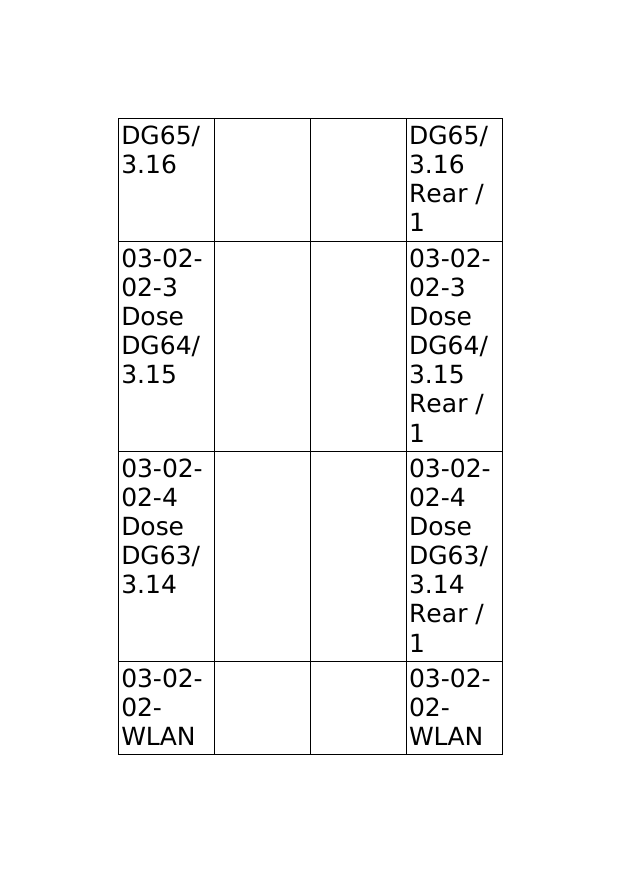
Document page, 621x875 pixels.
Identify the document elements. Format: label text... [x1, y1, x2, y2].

table_cell DG65/3.16 [119, 119, 214, 241]
table_cell 03-02-02-3 Dose DG64/3.15 [119, 242, 214, 451]
table_cell DG65/3.16 Rear / 1 [407, 119, 502, 241]
table_cell [215, 662, 310, 754]
table_cell [311, 119, 406, 241]
table_cell 03-02-02-4 Dose DG63/3.14 [119, 452, 214, 661]
table_cell [215, 119, 310, 241]
table_cell 03-02-02-4 Dose DG63/3.14 Rear / 1 [407, 452, 502, 661]
table_cell [311, 242, 406, 451]
table_cell 03-02-02-3 Dose DG64/3.15 Rear / 1 [407, 242, 502, 451]
table_cell [311, 662, 406, 754]
table_cell [215, 242, 310, 451]
table_cell [215, 452, 310, 661]
table_cell [311, 452, 406, 661]
table_cell 03-02-02-WLAN [407, 662, 502, 754]
table_cell 03-02-02-WLAN [119, 662, 214, 754]
